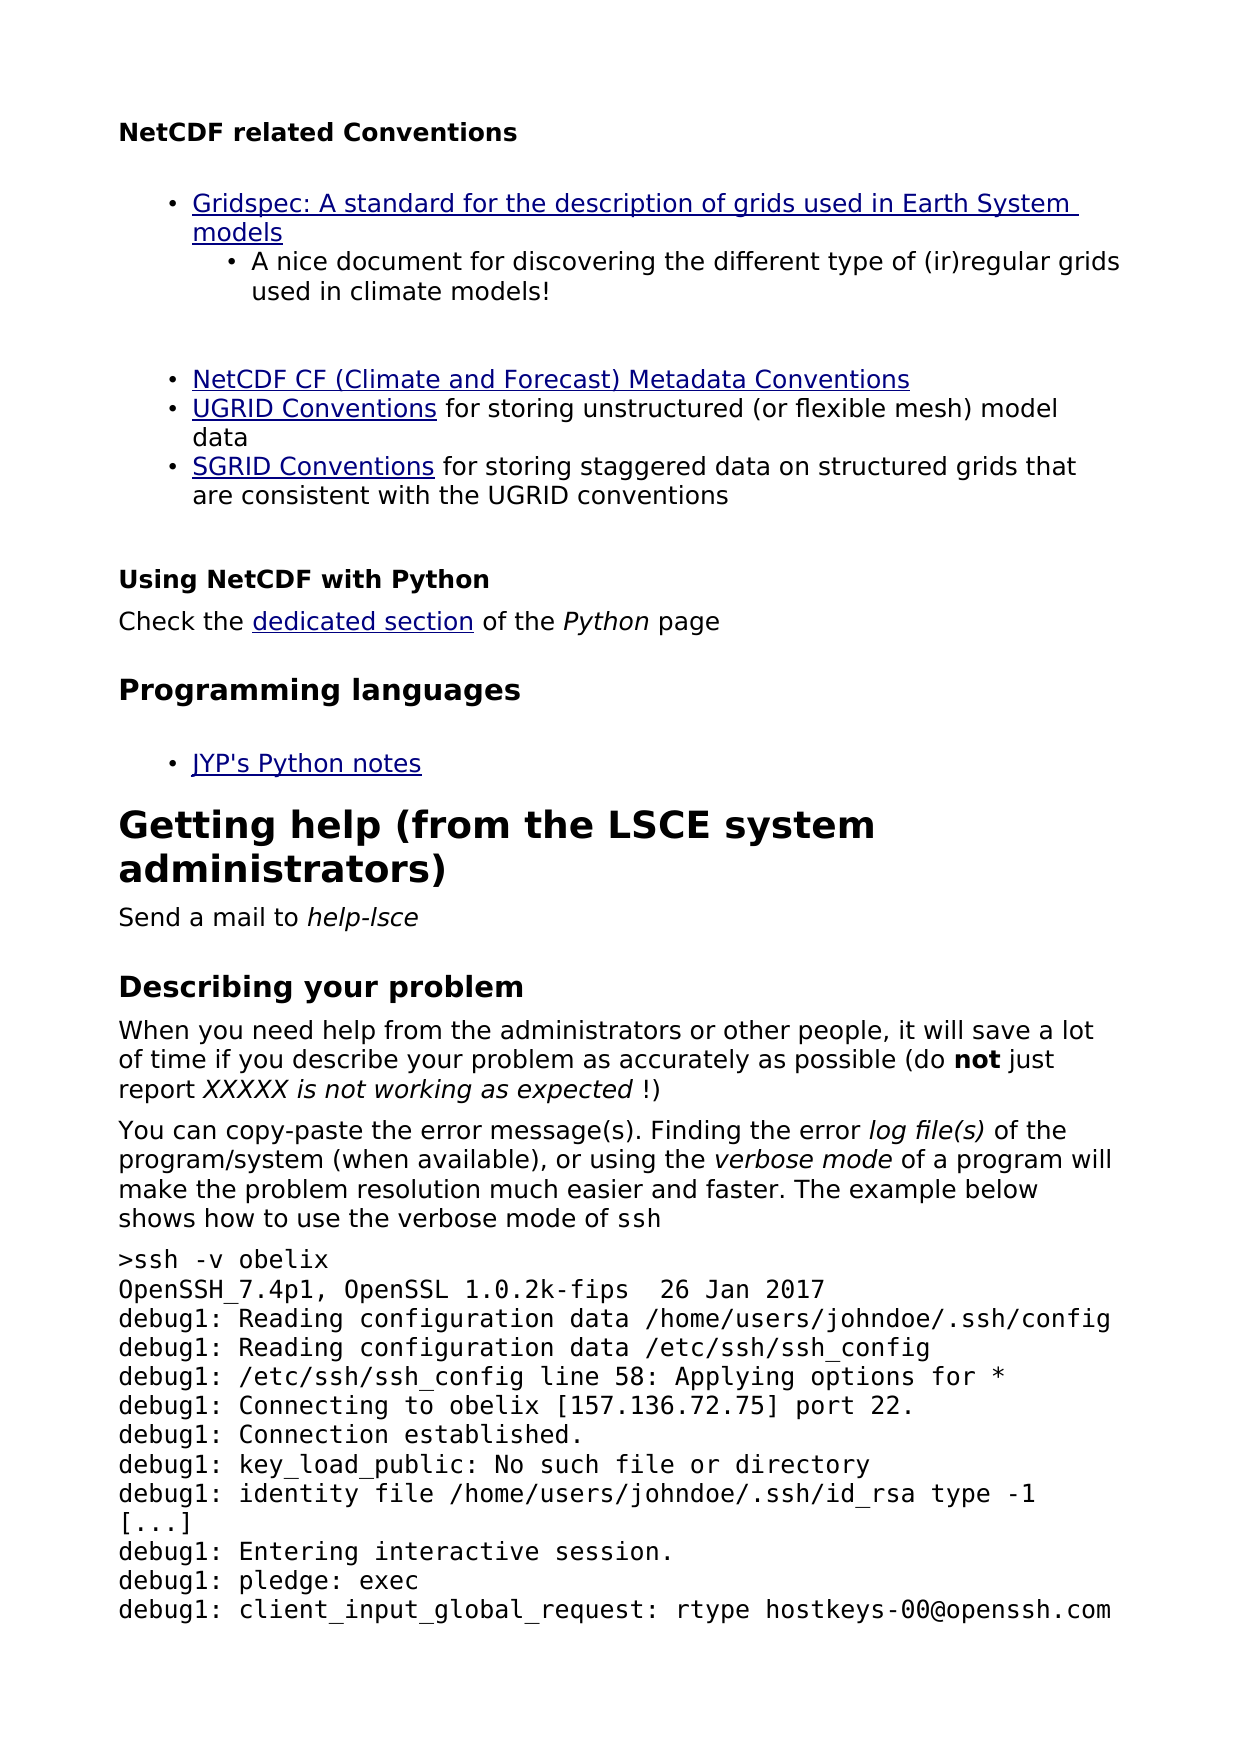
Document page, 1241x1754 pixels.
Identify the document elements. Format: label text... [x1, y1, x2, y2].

subtitle Describing your problem [118, 970, 1122, 1004]
subtitle Getting help (from the LSCE system administrators) [118, 804, 1122, 891]
text When you need help from the administrators or other people, it will save a lot of time if you describe your problem as accurately as possible (do not just report XXXXX is not working as expected !) [118, 1017, 1122, 1104]
text Send a mail to help-lsce [118, 903, 1122, 933]
text >ssh -v obelix OpenSSH_7.4p1, OpenSSL 1.0.2k-fips 26 Jan 2017 debug1: Reading configuration data /home/users/johndoe/.ssh/config debug1: Reading configuration data /etc/ssh/ssh_config debug1: /etc/ssh/ssh_config line 58: Applying options for * debug1: Connecting to obelix [157.136.72.75] port 22. debug1: Connection established. debug1: key_load_public: No such file or directory debug1: identity file /home/users/johndoe/.ssh/id_rsa type -1 [...] debug1: Entering interactive session. debug1: pledge: exec debug1: client_input_global_request: rtype hostkeys-00@openssh.com [118, 1246, 1122, 1625]
subtitle NetCDF related Conventions [118, 118, 1122, 147]
list Gridspec: A standard for the description of grids used in Earth System models [177, 189, 1122, 248]
list A nice document for discovering the different type of (ir)regular grids used in climate models! [236, 248, 1122, 306]
text Check the dedicated section of the Python page [118, 607, 1122, 636]
subtitle Using NetCDF with Python [118, 565, 1122, 594]
list SGRID Conventions for storing staggered data on structured grids that are consistent with the UGRID conventions [177, 452, 1122, 511]
list UGRID Conventions for storing unstructured (or flexible mesh) model data [177, 394, 1122, 452]
text You can copy-paste the error message(s). Finding the error log file(s) of the program/system (when available), or using the verbose mode of a program will make the problem resolution much easier and faster. The example below shows how to use the verbose mode of ssh [118, 1117, 1122, 1233]
list JYP's Python notes [177, 749, 1122, 779]
list NetCDF CF (Climate and Forecast) Metadata Conventions [177, 365, 1122, 394]
subtitle Programming languages [118, 673, 1122, 707]
